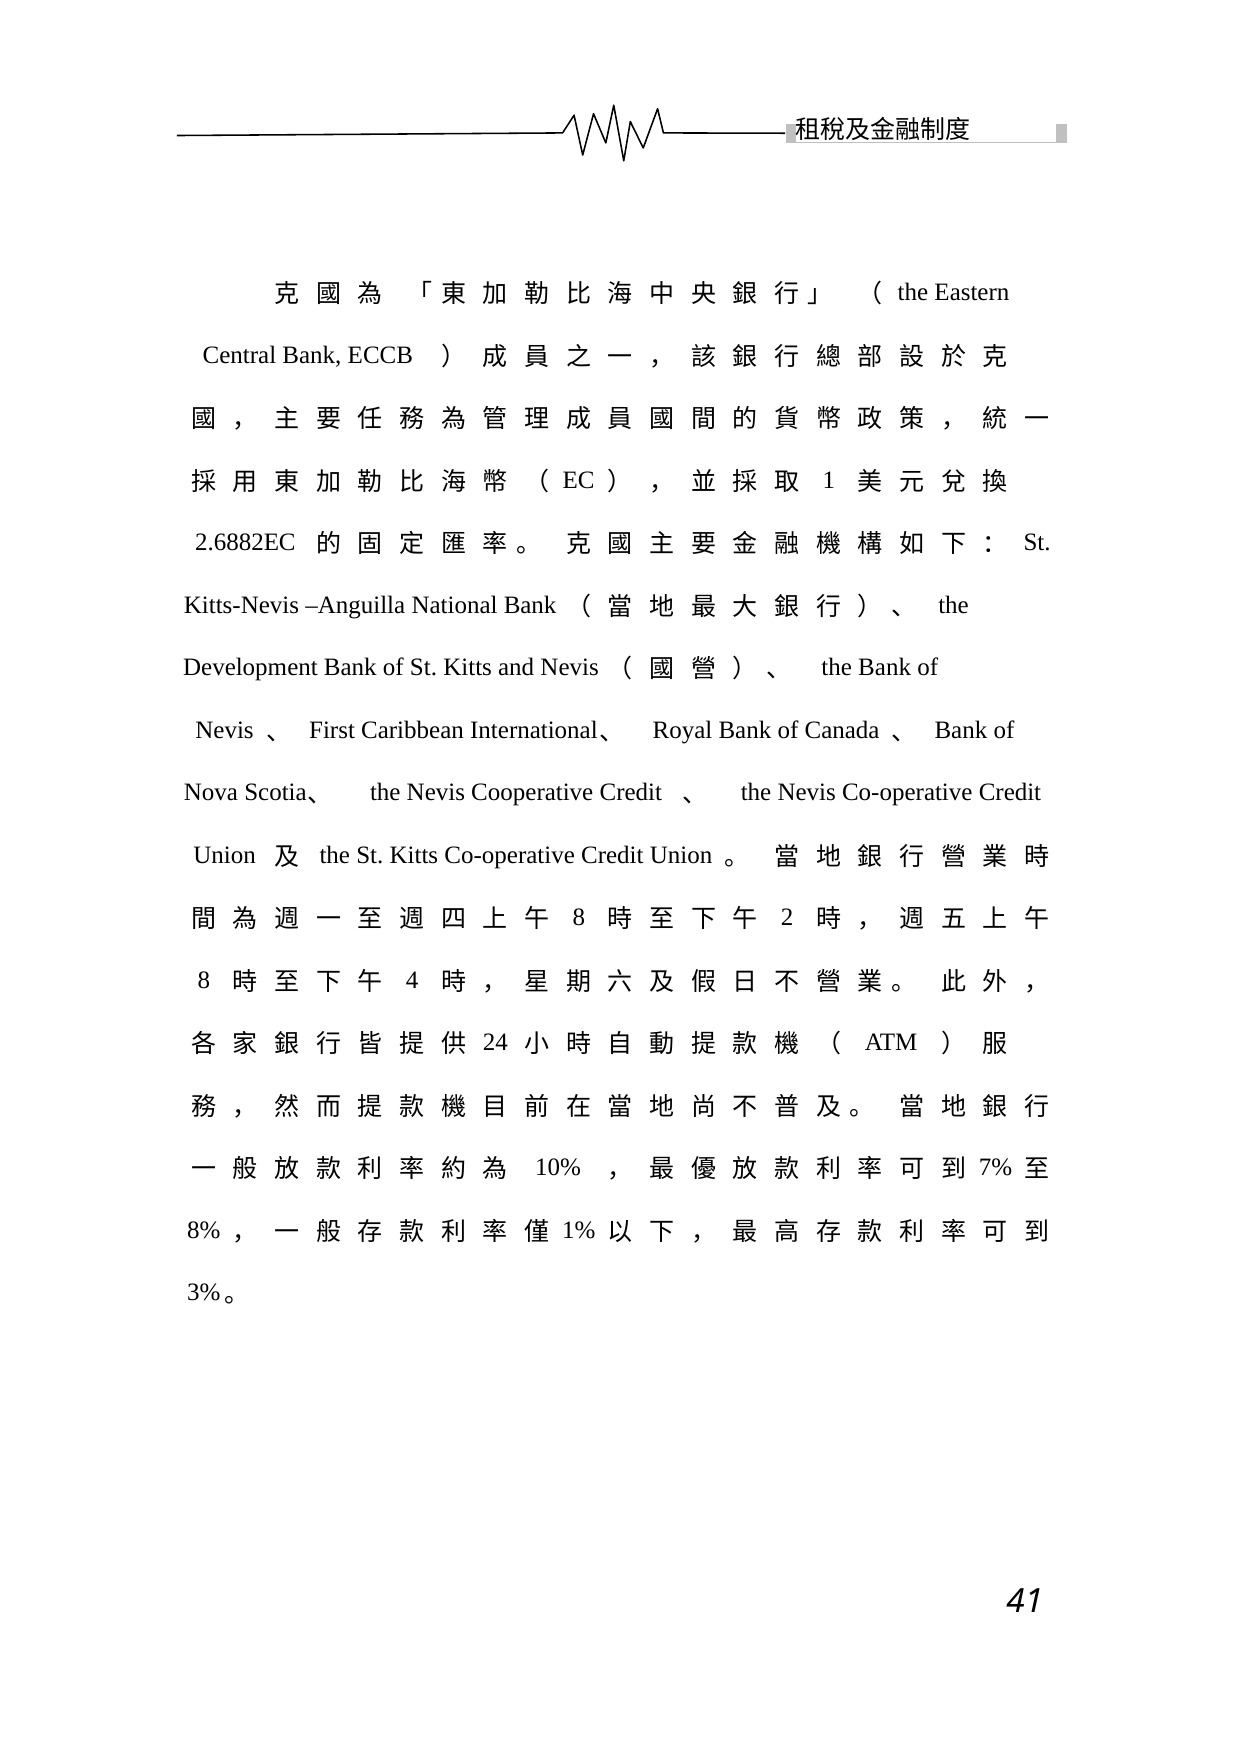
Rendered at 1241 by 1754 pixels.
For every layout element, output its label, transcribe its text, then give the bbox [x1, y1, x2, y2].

text 克國為「東加勒比海中央銀行」（the Eastern Central Bank, ECCB）成員之一，該銀行總部設於克國，主要任務為管理成員國間的貨幣政策，統一採用東加勒比海幣（EC），並採取1美元兌換2.6882EC的固定匯率。克國主要金融機構如下：St. Kitts-Nevis –Anguilla National Bank（當地最大銀行）、the Development Bank of St. Kitts and Nevis（國營）、the Bank of Nevis、First Caribbean International、Royal Bank of Canada、Bank of Nova Scotia、the Nevis Cooperative Credit、the Nevis Co-operative Credit Union及the St. Kitts Co-operative Credit Union。當地銀行營業時間為週一至週四上午8時至下午2時，週五上午8時至下午4時，星期六及假日不營業。此外，各家銀行皆提供24小時自動提款機（ATM）服務，然而提款機目前在當地尚不普及。當地銀行一般放款利率約為10%，最優放款利率可到7%至8%，一般存款利率僅1%以下，最高存款利率可到3%。 [183, 250, 1058, 1313]
